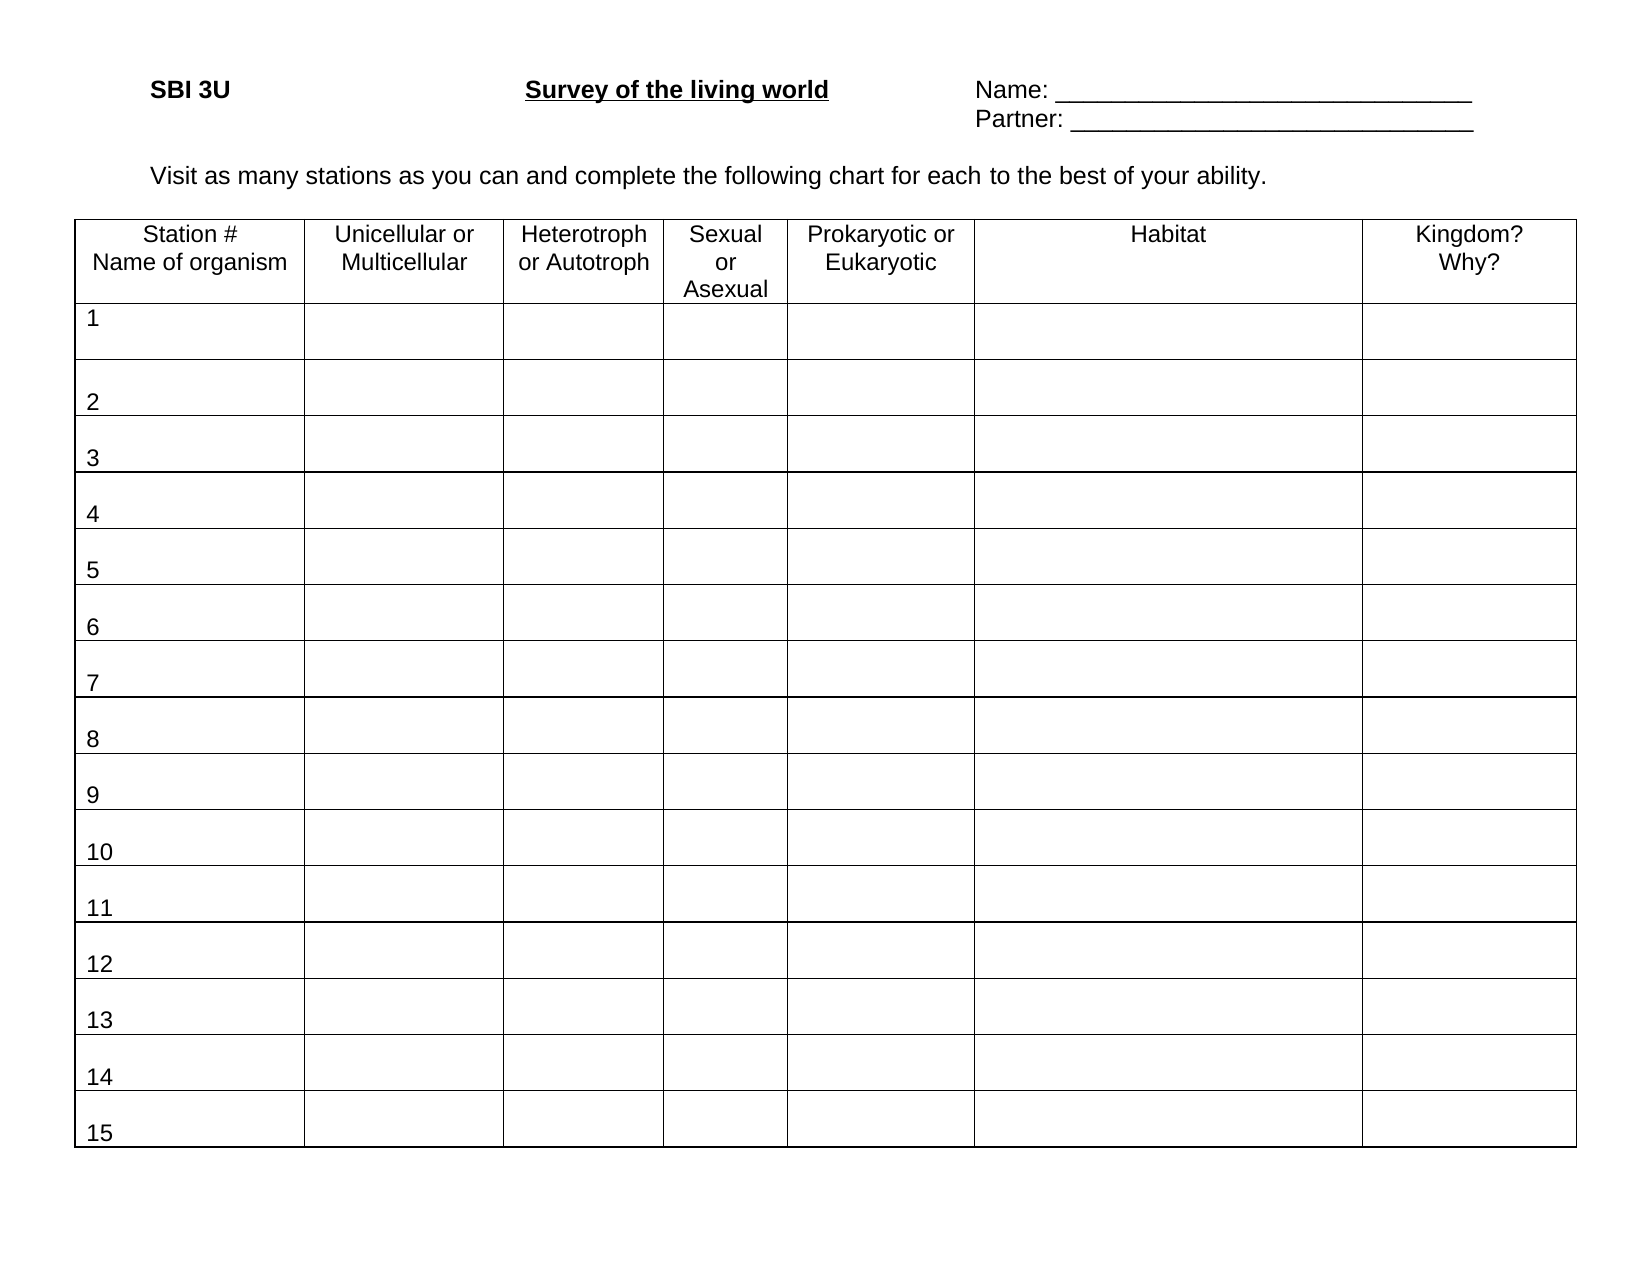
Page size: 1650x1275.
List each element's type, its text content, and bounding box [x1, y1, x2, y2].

table_cell [305, 1035, 503, 1090]
table_cell 9 [76, 754, 86, 809]
table_cell [975, 866, 1362, 921]
table_cell 2 [293, 360, 304, 415]
table_cell [975, 1091, 1362, 1146]
table_cell [1363, 416, 1576, 471]
table_cell [975, 641, 1362, 696]
table_cell [664, 585, 787, 640]
table_cell [1363, 923, 1576, 978]
table_cell [664, 1091, 787, 1146]
table_cell [305, 866, 503, 921]
table_cell 11 [76, 866, 86, 921]
table_cell 5 [76, 529, 86, 584]
table_cell 3 [293, 416, 304, 471]
table_cell [788, 529, 974, 584]
table_cell [975, 979, 1362, 1034]
table_cell 8 [76, 698, 86, 753]
table_cell 10 [293, 810, 304, 865]
table_cell 14 [293, 1035, 304, 1090]
table_cell 7 [293, 641, 304, 696]
table_cell 12 [76, 923, 86, 978]
table_header Prokaryotic or Eukaryotic [788, 220, 974, 303]
table_cell [305, 979, 503, 1034]
table_cell [788, 585, 974, 640]
table_cell [305, 529, 503, 584]
table_cell [664, 1035, 787, 1090]
table_cell [664, 416, 787, 471]
table_cell [975, 923, 1362, 978]
text Visit as many stations as you can and complete the following chart for each to the best of your ability. [150, 161, 1500, 190]
table_cell [788, 416, 974, 471]
text Partner: _____________________________ [150, 104, 1500, 132]
table_cell 1 [293, 304, 304, 359]
table_cell [504, 866, 663, 921]
table_cell [975, 585, 1362, 640]
table_header Heterotroph or Autotroph [504, 220, 663, 303]
table_cell [1363, 979, 1576, 1034]
table_cell 13 [293, 979, 304, 1034]
table_cell [1363, 529, 1576, 584]
table_cell [504, 304, 663, 359]
table_cell [1363, 1091, 1576, 1146]
table_cell [788, 698, 974, 753]
table_cell 3 [76, 416, 86, 471]
table_cell [305, 360, 503, 415]
table_cell [305, 585, 503, 640]
table_cell [788, 304, 974, 359]
table_cell [504, 979, 663, 1034]
table_cell [664, 866, 787, 921]
table_cell [305, 1091, 503, 1146]
table_header Sexual or Asexual [776, 220, 787, 303]
table_cell [788, 979, 974, 1034]
table_cell [975, 810, 1362, 865]
table_cell [504, 473, 663, 528]
table_cell [975, 416, 1362, 471]
table_cell [504, 585, 663, 640]
table_cell [1363, 585, 1576, 640]
table_cell 4 [293, 473, 304, 528]
table_cell 4 [76, 473, 86, 528]
table_cell [504, 641, 663, 696]
table_cell [1363, 810, 1576, 865]
table_cell [664, 979, 787, 1034]
table_cell 15 [76, 1091, 86, 1146]
table_cell 14 [76, 1035, 86, 1090]
table_header Kingdom? Why? [1363, 220, 1576, 303]
table_cell [788, 866, 974, 921]
table_cell [664, 641, 787, 696]
table_cell [504, 529, 663, 584]
table_cell [1363, 641, 1576, 696]
table_cell [664, 473, 787, 528]
table_cell [788, 923, 974, 978]
table_cell [504, 754, 663, 809]
table_cell [504, 360, 663, 415]
table_cell [664, 923, 787, 978]
table_cell [305, 416, 503, 471]
table_cell [1363, 1035, 1576, 1090]
table_cell 1 [76, 304, 86, 359]
table_cell [504, 1091, 663, 1146]
table_cell [975, 754, 1362, 809]
table_cell [305, 473, 503, 528]
table_cell [504, 923, 663, 978]
table_cell [975, 1035, 1362, 1090]
table_cell 12 [293, 923, 304, 978]
table_cell [1363, 473, 1576, 528]
table_cell 8 [293, 698, 304, 753]
table_cell [975, 529, 1362, 584]
table_cell [788, 1091, 974, 1146]
table_cell [664, 529, 787, 584]
table_cell [788, 360, 974, 415]
table_cell 13 [76, 979, 86, 1034]
table_cell [788, 641, 974, 696]
table_cell [664, 304, 787, 359]
table_cell [664, 810, 787, 865]
table_cell [788, 1035, 974, 1090]
table_cell 2 [76, 360, 86, 415]
table_cell [504, 1035, 663, 1090]
table_cell [305, 698, 503, 753]
table_cell [305, 304, 503, 359]
table_header Unicellular or Multicellular [305, 220, 503, 303]
table_cell [1363, 304, 1576, 359]
table_cell 5 [293, 529, 304, 584]
table_cell 9 [293, 754, 304, 809]
table_header Habitat [975, 220, 1362, 303]
table_cell [1363, 866, 1576, 921]
table_cell [975, 304, 1362, 359]
table_header Station # Name of organism [76, 220, 304, 303]
table_cell 6 [76, 585, 86, 640]
title SBI 3U Survey of the living world Name: ______________________________ [150, 75, 1500, 104]
table_cell [1363, 754, 1576, 809]
table_cell [1363, 360, 1576, 415]
table_cell [788, 473, 974, 528]
table_cell [504, 416, 663, 471]
table_cell [788, 754, 974, 809]
table_cell 11 [293, 866, 304, 921]
table_cell [664, 754, 787, 809]
table_cell 6 [293, 585, 304, 640]
table_cell [305, 754, 503, 809]
table_cell [504, 810, 663, 865]
table_cell [664, 698, 787, 753]
table_cell 7 [76, 641, 86, 696]
table_cell [305, 923, 503, 978]
table_cell [975, 698, 1362, 753]
table_cell [788, 810, 974, 865]
table_cell 15 [293, 1091, 304, 1146]
table_cell [975, 473, 1362, 528]
table_cell 10 [76, 810, 86, 865]
table_cell [1363, 698, 1576, 753]
table_cell [504, 698, 663, 753]
table_cell [664, 360, 787, 415]
table_cell [975, 360, 1362, 415]
table_cell [305, 641, 503, 696]
table_header Sexual or Asexual [664, 220, 675, 303]
table_cell [305, 810, 503, 865]
